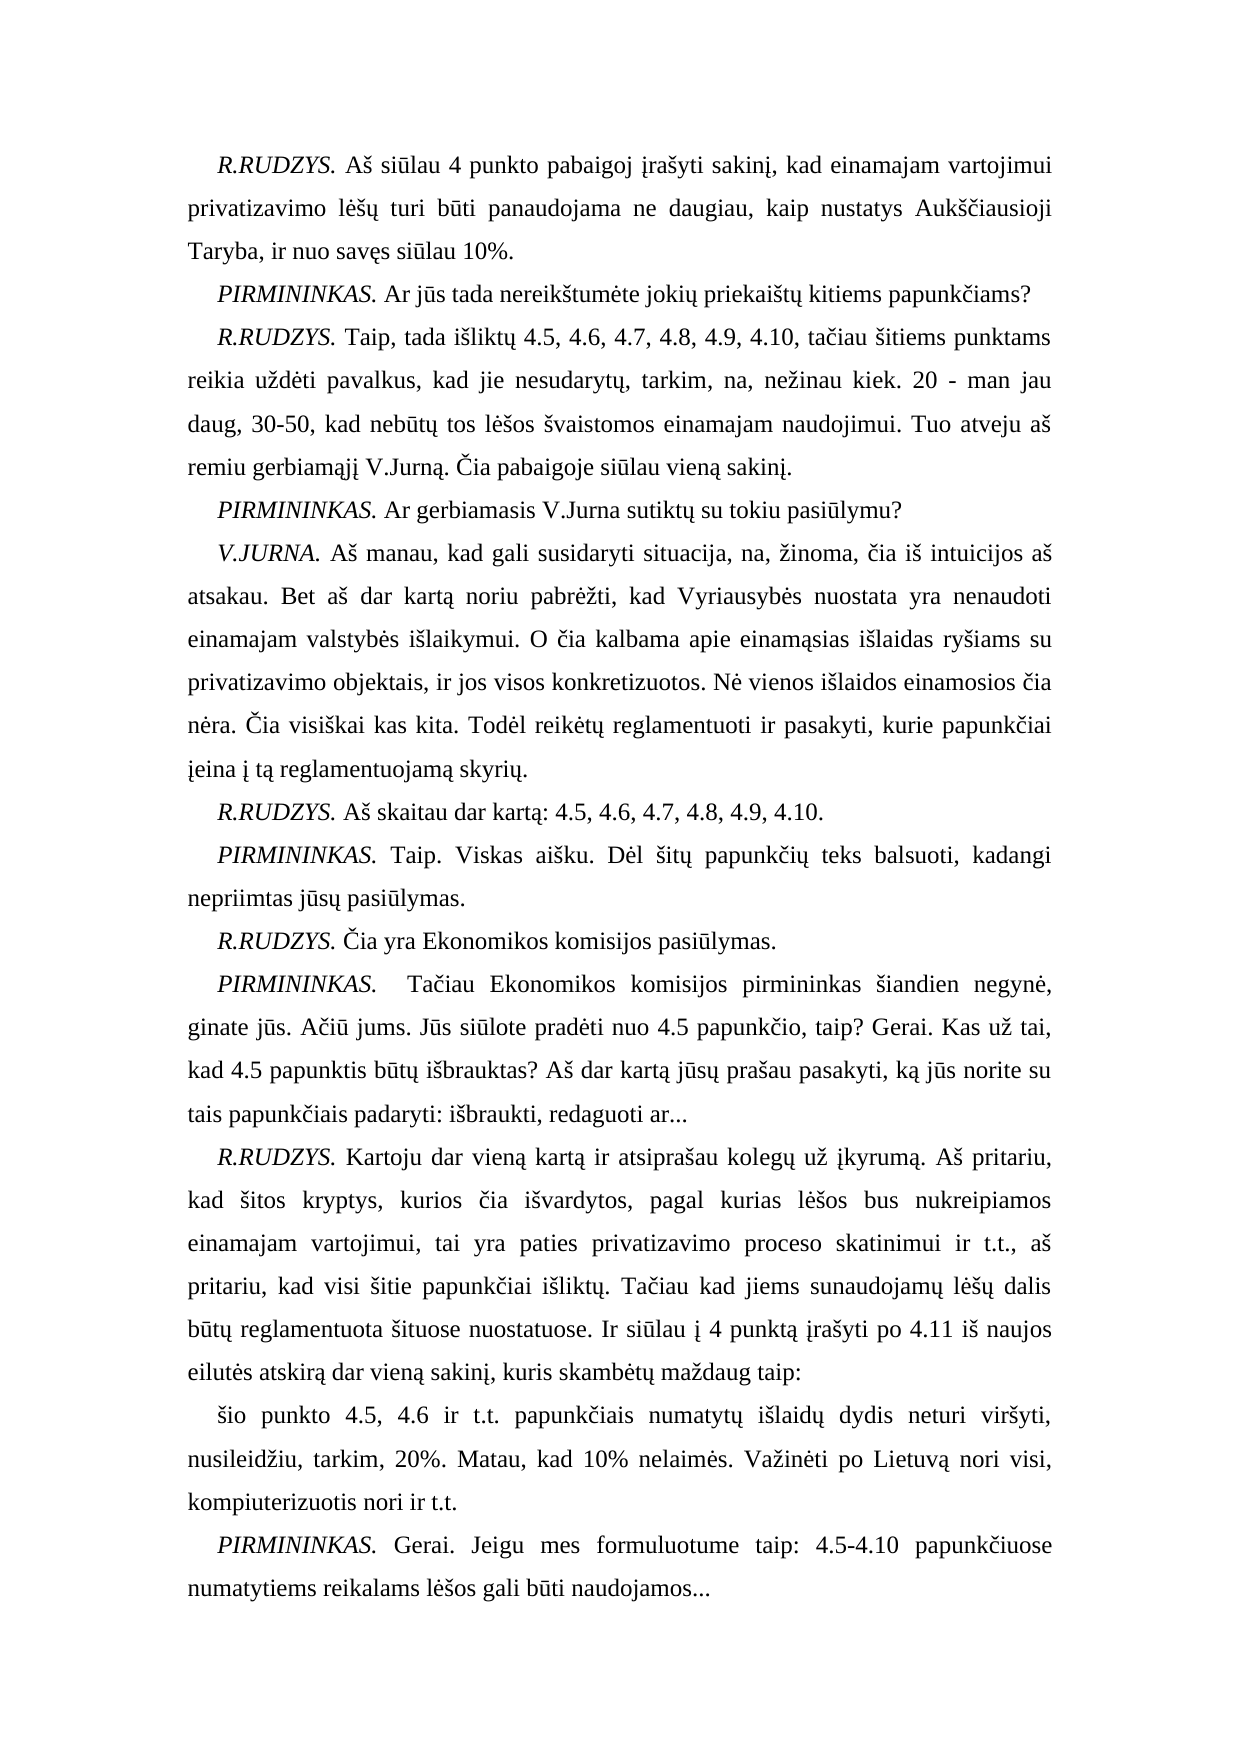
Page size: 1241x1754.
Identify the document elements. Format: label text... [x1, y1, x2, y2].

text R.RUDZYS. Taip, tada išliktų 4.5, 4.6, 4.7, 4.8, 4.9, 4.10, tačiau šitiems punktams reikia uždėti pavalkus, kad jie nesudarytų, tarkim, na, nežinau kiek. 20 - man jau daug, 30-50, kad nebūtų tos lėšos švaistomos einamajam naudojimui. Tuo atveju aš remiu gerbiamąjį V.Jurną. Čia pabaigoje siūlau vieną sakinį. [187, 322, 1053, 481]
text šio punkto 4.5, 4.6 ir t.t. papunkčiais numatytų išlaidų dydis neturi viršyti, nusileidžiu, tarkim, 20%. Matau, kad 10% nelaimės. Važinėti po Lietuvą nori visi, kompiuterizuotis nori ir t.t. [187, 1401, 1053, 1516]
text R.RUDZYS. Aš skaitau dar kartą: 4.5, 4.6, 4.7, 4.8, 4.9, 4.10. [187, 797, 1053, 826]
text PIRMININKAS. Tačiau Ekonomikos komisijos pirmininkas šiandien negynė, ginate jūs. Ačiū jums. Jūs siūlote pradėti nuo 4.5 papunkčio, taip? Gerai. Kas už tai, kad 4.5 papunktis būtų išbrauktas? Aš dar kartą jūsų prašau pasakyti, ką jūs norite su tais papunkčiais padaryti: išbraukti, redaguoti ar... [187, 969, 1053, 1127]
text R.RUDZYS. Kartoju dar vieną kartą ir atsiprašau kolegų už įkyrumą. Aš pritariu, kad šitos kryptys, kurios čia išvardytos, pagal kurias lėšos bus nukreipiamos einamajam vartojimui, tai yra paties privatizavimo proceso skatinimui ir t.t., aš pritariu, kad visi šitie papunkčiai išliktų. Tačiau kad jiems sunaudojamų lėšų dalis būtų reglamentuota šituose nuostatuose. Ir siūlau į 4 punktą įrašyti po 4.11 iš naujos eilutės atskirą dar vieną sakinį, kuris skambėtų maždaug taip: [187, 1142, 1053, 1386]
text PIRMININKAS. Taip. Viskas aišku. Dėl šitų papunkčių teks balsuoti, kadangi nepriimtas jūsų pasiūlymas. [187, 840, 1053, 912]
text PIRMININKAS. Ar gerbiamasis V.Jurna sutiktų su tokiu pasiūlymu? [187, 495, 1053, 524]
text PIRMININKAS. Ar jūs tada nereikštumėte jokių priekaištų kitiems papunkčiams? [187, 279, 1053, 308]
text R.RUDZYS. Čia yra Ekonomikos komisijos pasiūlymas. [187, 926, 1053, 955]
text PIRMININKAS. Gerai. Jeigu mes formuluotume taip: 4.5-4.10 papunkčiuose numatytiems reikalams lėšos gali būti naudojamos... [187, 1530, 1053, 1602]
text V.JURNA. Aš manau, kad gali susidaryti situacija, na, žinoma, čia iš intuicijos aš atsakau. Bet aš dar kartą noriu pabrėžti, kad Vyriausybės nuostata yra nenaudoti einamajam valstybės išlaikymui. O čia kalbama apie einamąsias išlaidas ryšiams su privatizavimo objektais, ir jos visos konkretizuotos. Nė vienos išlaidos einamosios čia nėra. Čia visiškai kas kita. Todėl reikėtų reglamentuoti ir pasakyti, kurie papunkčiai įeina į tą reglamentuojamą skyrių. [187, 538, 1053, 782]
text R.RUDZYS. Aš siūlau 4 punkto pabaigoj įrašyti sakinį, kad einamajam vartojimui privatizavimo lėšų turi būti panaudojama ne daugiau, kaip nustatys Aukščiausioji Taryba, ir nuo savęs siūlau 10%. [187, 150, 1053, 265]
